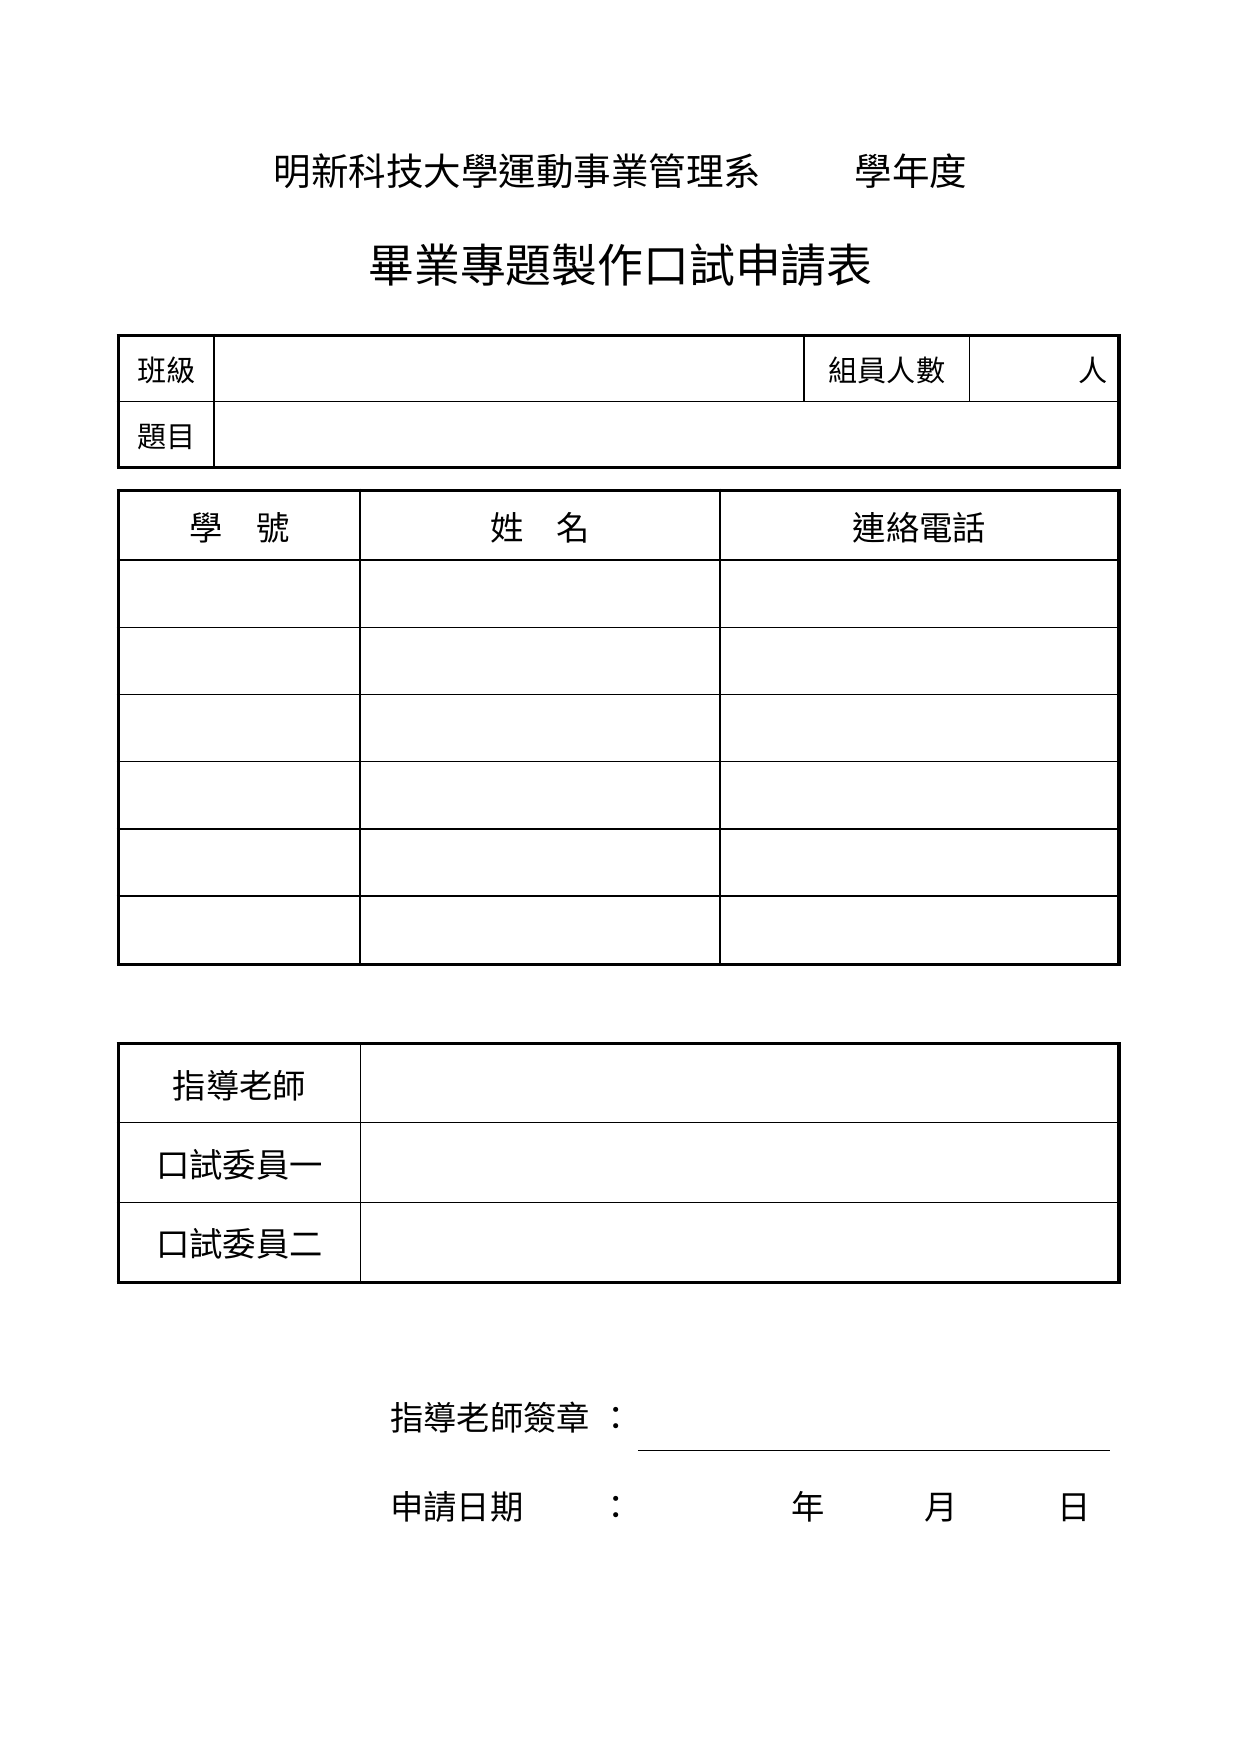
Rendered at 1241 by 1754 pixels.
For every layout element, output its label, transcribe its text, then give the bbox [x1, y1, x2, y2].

table_header 連絡電話 [721, 492, 1117, 559]
text 畢業專題製作口試申請表 [118, 189, 1122, 314]
table_header 學 號 [120, 492, 359, 559]
table_cell [215, 402, 1117, 466]
table_cell [361, 628, 719, 694]
table_cell [120, 695, 359, 761]
table_header 姓 名 [361, 492, 719, 559]
table_cell [721, 561, 1117, 626]
text 明新科技大學運動事業管理系 學年度 [118, 127, 1122, 189]
table_cell [721, 695, 1117, 761]
table_header [638, 1361, 1110, 1450]
table_cell 口試委員二 [120, 1203, 360, 1281]
table_header ： [594, 1361, 638, 1450]
table_header 班級 [120, 337, 213, 401]
table_cell [721, 897, 1117, 962]
table_cell 題目 [120, 402, 213, 466]
table_cell ： [594, 1450, 638, 1538]
table_header 指導老師簽章 [387, 1361, 593, 1450]
table_cell [120, 561, 359, 626]
table_cell [120, 897, 359, 962]
table_cell [361, 762, 719, 828]
table_cell [361, 830, 719, 895]
table_cell 口試委員一 [120, 1123, 360, 1202]
table_header 人 [970, 337, 1117, 401]
table_cell [721, 628, 1117, 694]
table_header 指導老師 [120, 1045, 360, 1122]
table_cell 年 月 日 [638, 1451, 1110, 1538]
table_header 組員人數 [805, 337, 969, 401]
table_cell [721, 830, 1117, 895]
table_cell 申請日期 [387, 1450, 593, 1538]
table_cell [120, 762, 359, 828]
table_cell [721, 762, 1117, 828]
table_cell [361, 561, 719, 626]
table_cell [361, 897, 719, 962]
table_header [215, 337, 803, 401]
table_cell [361, 695, 719, 761]
table_cell [361, 1123, 1117, 1202]
table_header [361, 1045, 1117, 1122]
table_cell [361, 1203, 1117, 1281]
table_cell [120, 830, 359, 895]
table_cell [120, 628, 359, 694]
